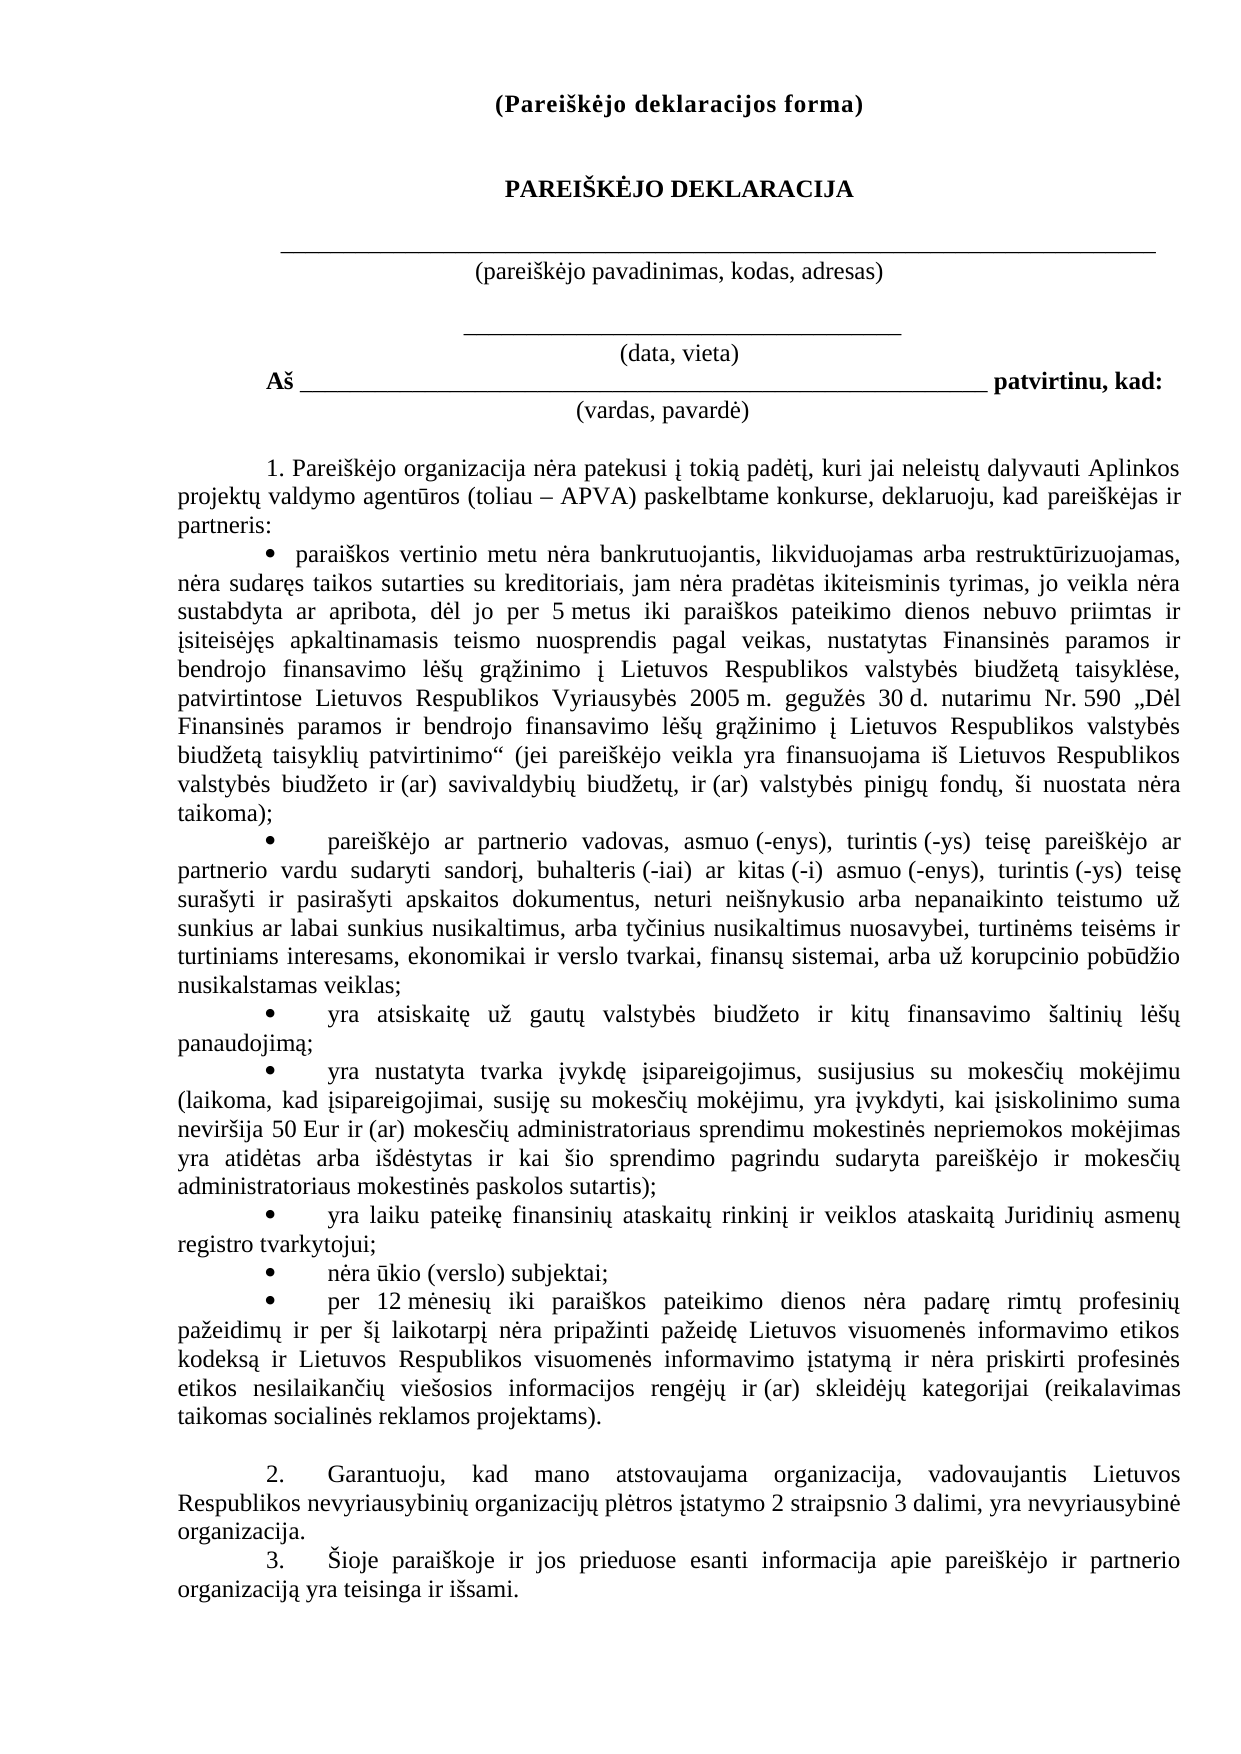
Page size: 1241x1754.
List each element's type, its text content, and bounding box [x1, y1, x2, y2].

text PAREIŠKĖJO DEKLARACIJA [177, 174, 1181, 203]
text (data, vieta) [177, 338, 1181, 366]
text 1. Pareiškėjo organizacija nėra patekusi į tokią padėtį, kuri jai neleistų dalyvauti Aplinkos projektų valdymo agentūros (toliau – APVA) paskelbtame konkurse, deklaruoju, kad pareiškėjas ir partneris: [177, 453, 1181, 539]
text  pareiškėjo ar partnerio vadovas, asmuo (-enys), turintis (-ys) teisę pareiškėjo ar partnerio vardu sudaryti sandorį, buhalteris (-iai) ar kitas (-i) asmuo (-enys), turintis (-ys) teisę surašyti ir pasirašyti apskaitos dokumentus, neturi neišnykusio arba nepanaikinto teistumo už sunkius ar labai sunkius nusikaltimus, arba tyčinius nusikaltimus nuosavybei, turtinėms teisėms ir turtiniams interesams, ekonomikai ir verslo tvarkai, finansų sistemai, arba už korupcinio pobūdžio nusikalstamas veiklas; [177, 826, 1181, 999]
text (pareiškėjo pavadinimas, kodas, adresas) [177, 256, 1181, 285]
text  yra laiku pateikę finansinių ataskaitų rinkinį ir veiklos ataskaitą Juridinių asmenų registro tvarkytojui; [177, 1200, 1181, 1258]
text 3. Šioje paraiškoje ir jos prieduose esanti informacija apie pareiškėjo ir partnerio organizaciją yra teisinga ir išsami. [177, 1545, 1181, 1603]
text  yra nustatyta tvarka įvykdę įsipareigojimus, susijusius su mokesčių mokėjimu (laikoma, kad įsipareigojimai, susiję su mokesčių mokėjimu, yra įvykdyti, kai įsiskolinimo suma neviršija 50 Eur ir (ar) mokesčių administratoriaus sprendimu mokestinės nepriemokos mokėjimas yra atidėtas arba išdėstytas ir kai šio sprendimo pagrindu sudaryta pareiškėjo ir mokesčių administratoriaus mokestinės paskolos sutartis); [177, 1056, 1181, 1200]
text  paraiškos vertinio metu nėra bankrutuojantis, likviduojamas arba restruktūrizuojamas, nėra sudaręs taikos sutarties su kreditoriais, jam nėra pradėtas ikiteisminis tyrimas, jo veikla nėra sustabdyta ar apribota, dėl jo per 5 metus iki paraiškos pateikimo dienos nebuvo priimtas ir įsiteisėjęs apkaltinamasis teismo nuosprendis pagal veikas, nustatytas Finansinės paramos ir bendrojo finansavimo lėšų grąžinimo į Lietuvos Respublikos valstybės biudžetą taisyklėse, patvirtintose Lietuvos Respublikos Vyriausybės 2005 m. gegužės 30 d. nutarimu Nr. 590 „Dėl Finansinės paramos ir bendrojo finansavimo lėšų grąžinimo į Lietuvos Respublikos valstybės biudžetą taisyklių patvirtinimo“ (jei pareiškėjo veikla yra finansuojama iš Lietuvos Respublikos valstybės biudžeto ir (ar) savivaldybių biudžetų, ir (ar) valstybės pinigų fondų, ši nuostata nėra taikoma); [177, 539, 1181, 826]
text  per 12 mėnesių iki paraiškos pateikimo dienos nėra padarę rimtų profesinių pažeidimų ir per šį laikotarpį nėra pripažinti pažeidę Lietuvos visuomenės informavimo etikos kodeksą ir Lietuvos Respublikos visuomenės informavimo įstatymą ir nėra priskirti profesinės etikos nesilaikančių viešosios informacijos rengėjų ir (ar) skleidėjų kategorijai (reikalavimas taikomas socialinės reklamos projektams). [177, 1286, 1181, 1430]
text (Pareiškėjo deklaracijos forma) [177, 89, 1181, 117]
text  yra atsiskaitę už gautų valstybės biudžeto ir kitų finansavimo šaltinių lėšų panaudojimą; [177, 999, 1181, 1056]
text Aš _______________________________________________________ patvirtinu, kad: [177, 366, 1181, 395]
text (vardas, pavardė) [177, 395, 1181, 424]
text ______________________________________________________________________ [177, 227, 1181, 256]
text ___________________________________ [177, 309, 1181, 338]
text  nėra ūkio (verslo) subjektai; [177, 1258, 1181, 1286]
text 2. Garantuoju, kad mano atstovaujama organizacija, vadovaujantis Lietuvos Respublikos nevyriausybinių organizacijų plėtros įstatymo 2 straipsnio 3 dalimi, yra nevyriausybinė organizacija. [177, 1459, 1181, 1545]
